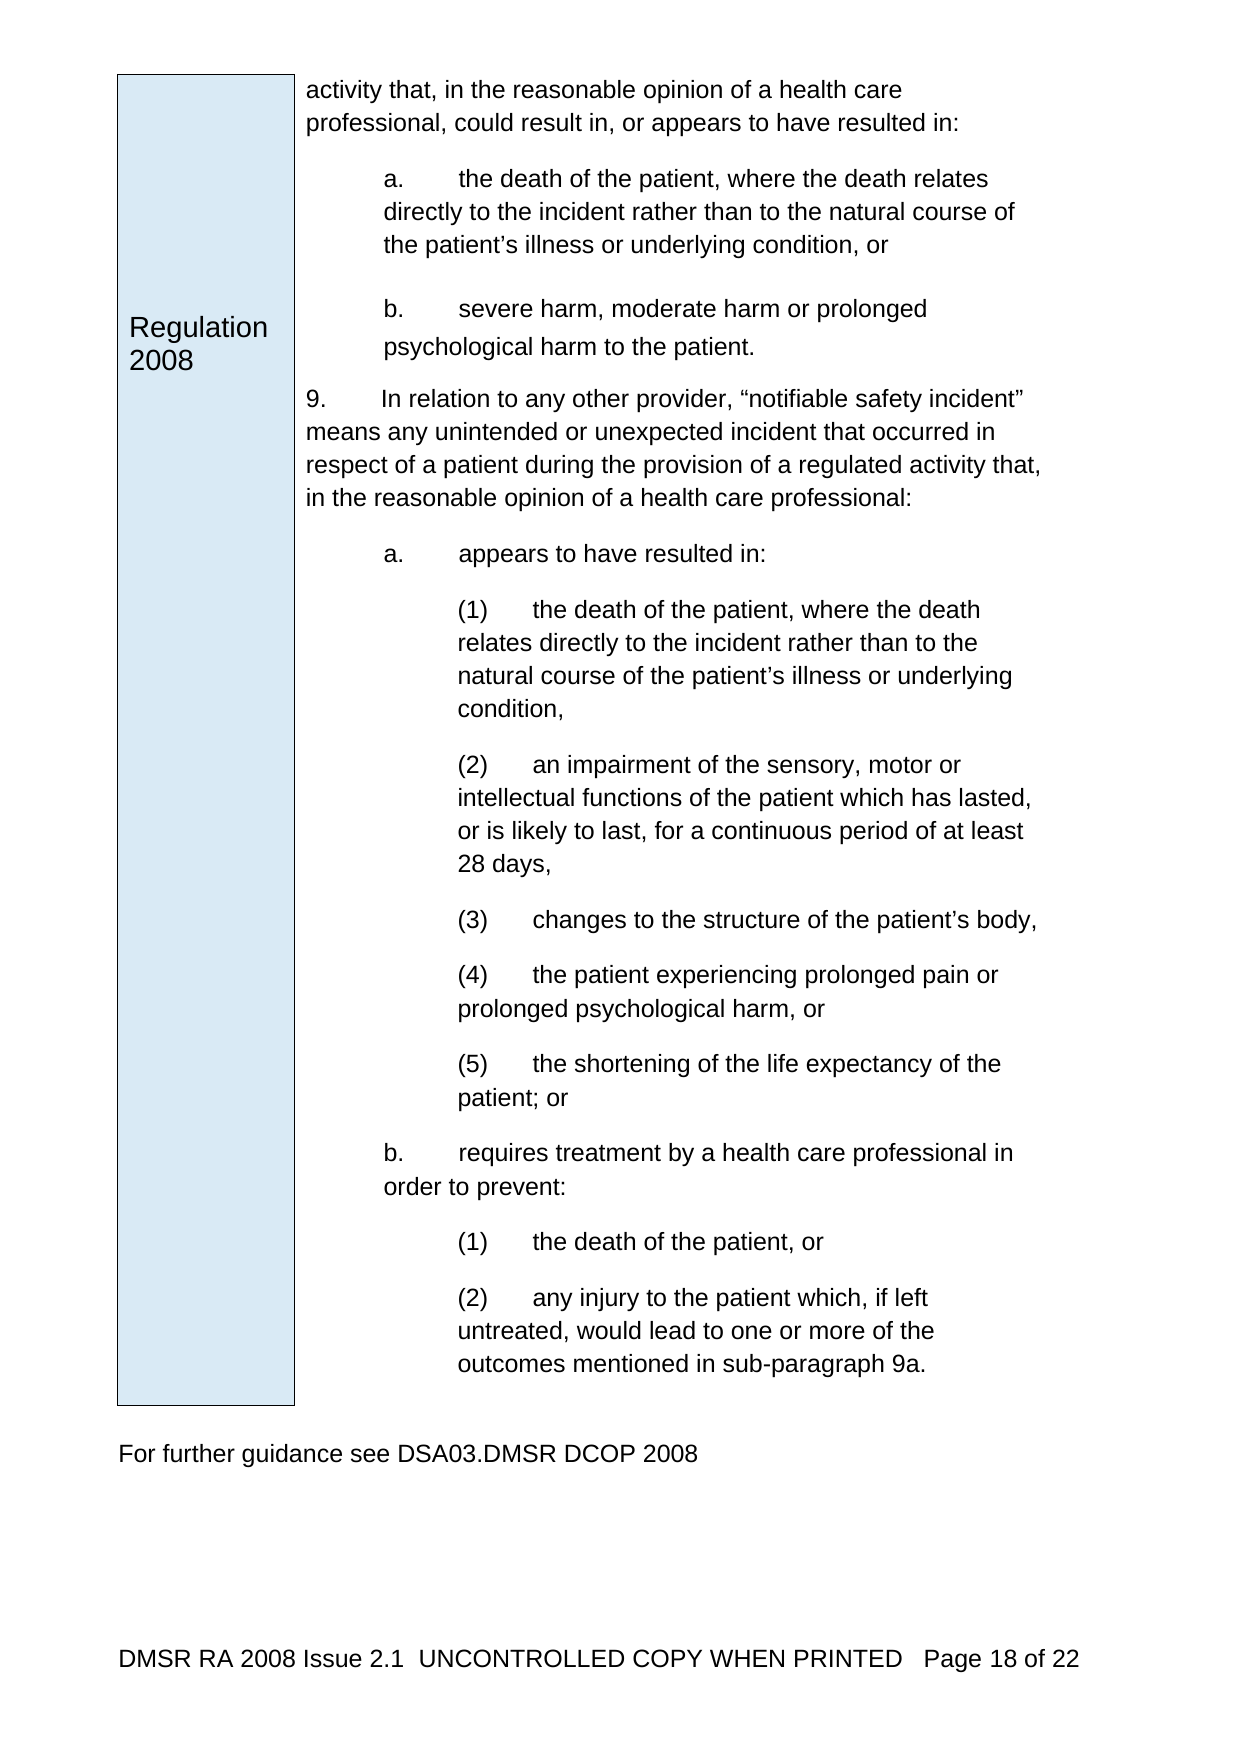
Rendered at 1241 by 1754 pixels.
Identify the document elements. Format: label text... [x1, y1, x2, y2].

table_header Regulation 2008 [118, 75, 294, 1405]
table_header activity that, in the reasonable opinion of a health care professional, could result in, or appears to have resulted in: a. the death of the patient, where the death relates directly to the incident rather than to the natural course of the patient’s illness or underlying condition, or b. severe harm, moderate harm or prolonged psychological harm to the patient. 9. In relation to any other provider, “notifiable safety incident” means any unintended or unexpected incident that occurred in respect of a patient during the provision of a regulated activity that, in the reasonable opinion of a health care professional: a. appears to have resulted in: (1) the death of the patient, where the death relates directly to the incident rather than to the natural course of the patient’s illness or underlying condition, (2) an impairment of the sensory, motor or intellectual functions of the patient which has lasted, or is likely to last, for a continuous period of at least 28 days, (3) changes to the structure of the patient’s body, (4) the patient experiencing prolonged pain or prolonged psychological harm, or (5) the shortening of the life expectancy of the patient; or b. requires treatment by a health care professional in order to prevent: (1) the death of the patient, or (2) any injury to the patient which, if left untreated, would lead to one or more of the outcomes mentioned in sub-paragraph 9a. [295, 74, 1057, 1405]
text For further guidance see DSA03.DMSR DCOP 2008 [118, 1439, 1107, 1468]
